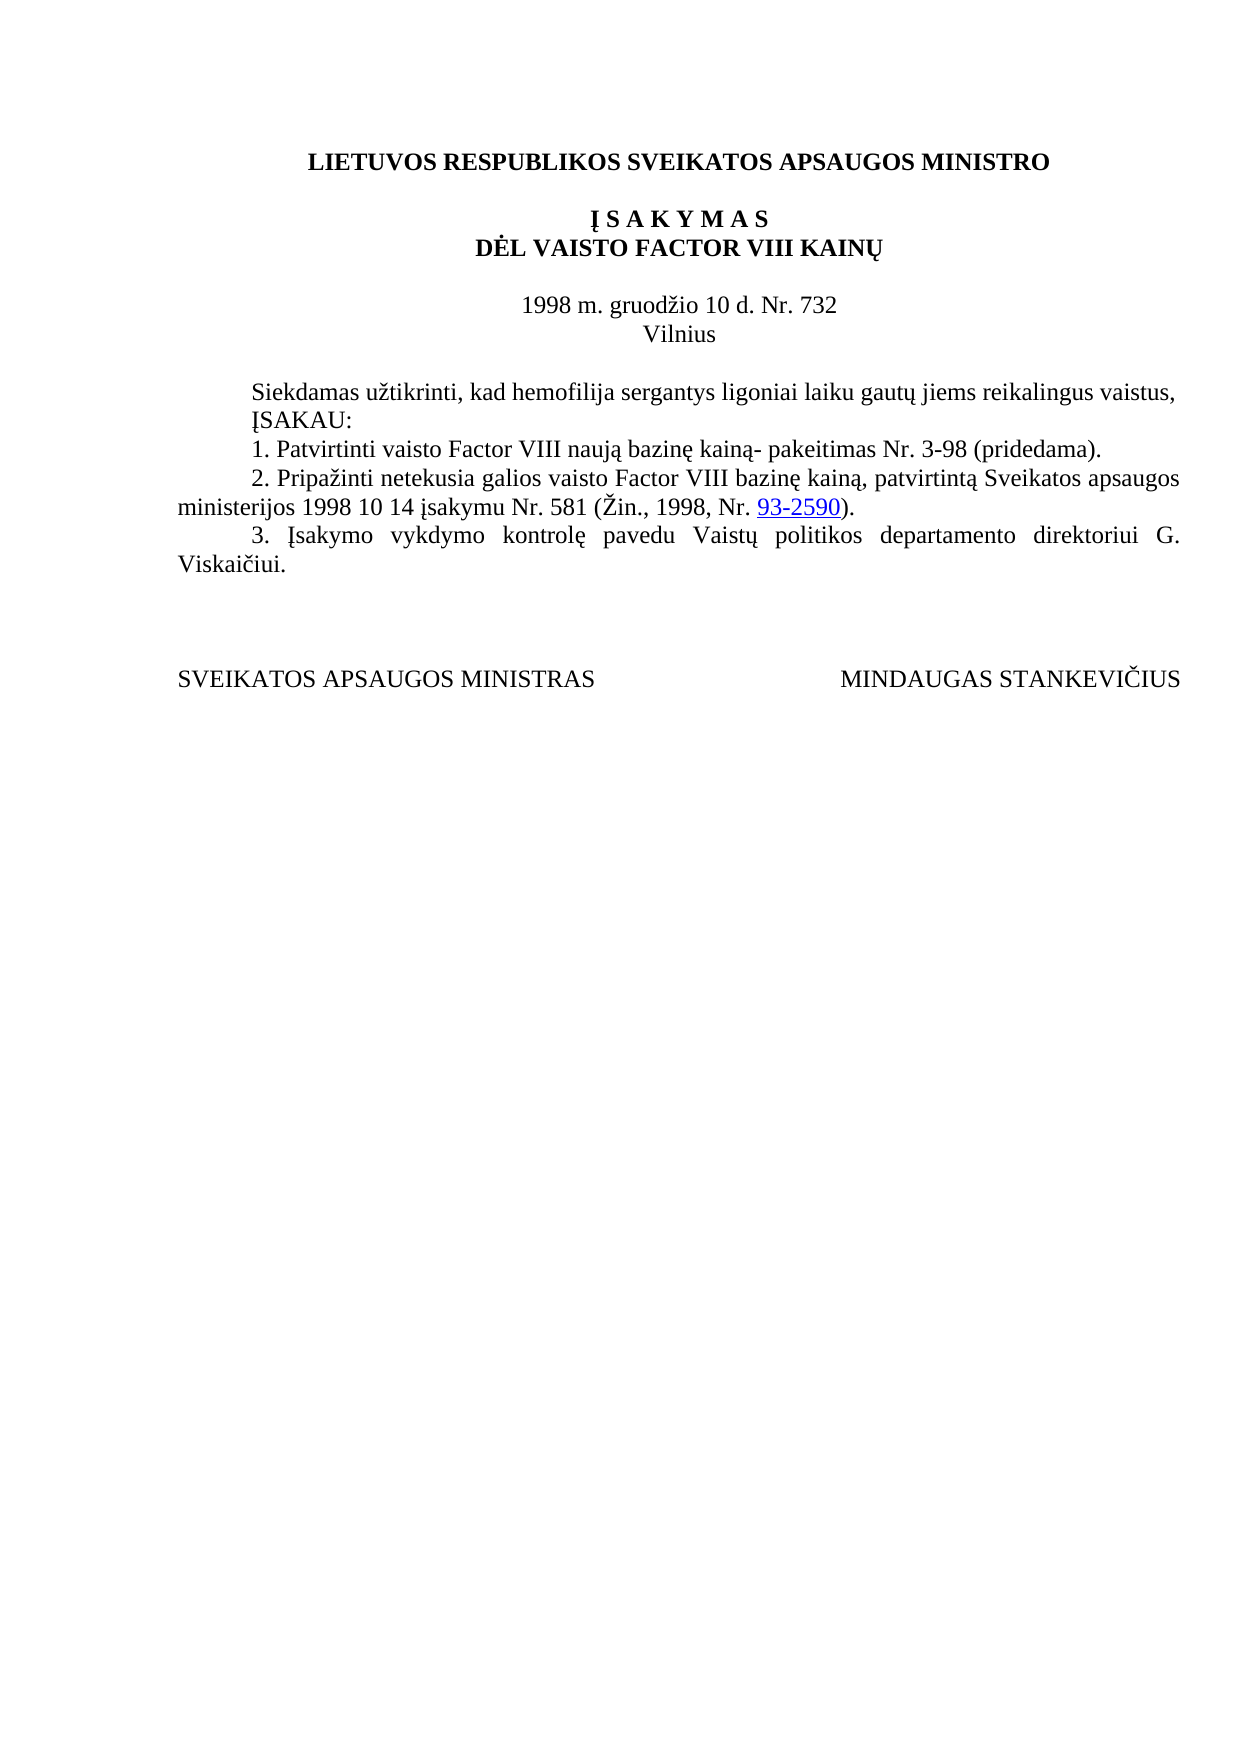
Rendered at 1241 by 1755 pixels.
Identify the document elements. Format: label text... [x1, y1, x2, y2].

text ĮSAKAU: [177, 406, 1181, 434]
text LIETUVOS RESPUBLIKOS SVEIKATOS APSAUGOS MINISTRO [177, 147, 1181, 176]
text Vilnius [177, 319, 1181, 348]
text Į S A K Y M A S [177, 204, 1181, 233]
text 2. Pripažinti netekusia galios vaisto Factor VIII bazinę kainą, patvirtintą Sveikatos apsaugos ministerijos 1998 10 14 įsakymu Nr. 581 (Žin., 1998, Nr. 93-2590). [177, 463, 1181, 521]
text DĖL VAISTO FACTOR VIII KAINŲ [177, 233, 1181, 262]
text Siekdamas užtikrinti, kad hemofilija sergantys ligoniai laiku gautų jiems reikalingus vaistus, [177, 377, 1181, 406]
text SVEIKATOS APSAUGOS Ministras Mindaugas Stankevičius [177, 664, 1181, 693]
text 1. Patvirtinti vaisto Factor VIII naują bazinę kainą- pakeitimas Nr. 3-98 (pridedama). [177, 434, 1181, 463]
text 3. Įsakymo vykdymo kontrolę pavedu Vaistų politikos departamento direktoriui G. Viskaičiui. [177, 521, 1181, 578]
text 1998 m. gruodžio 10 d. Nr. 732 [177, 291, 1181, 319]
